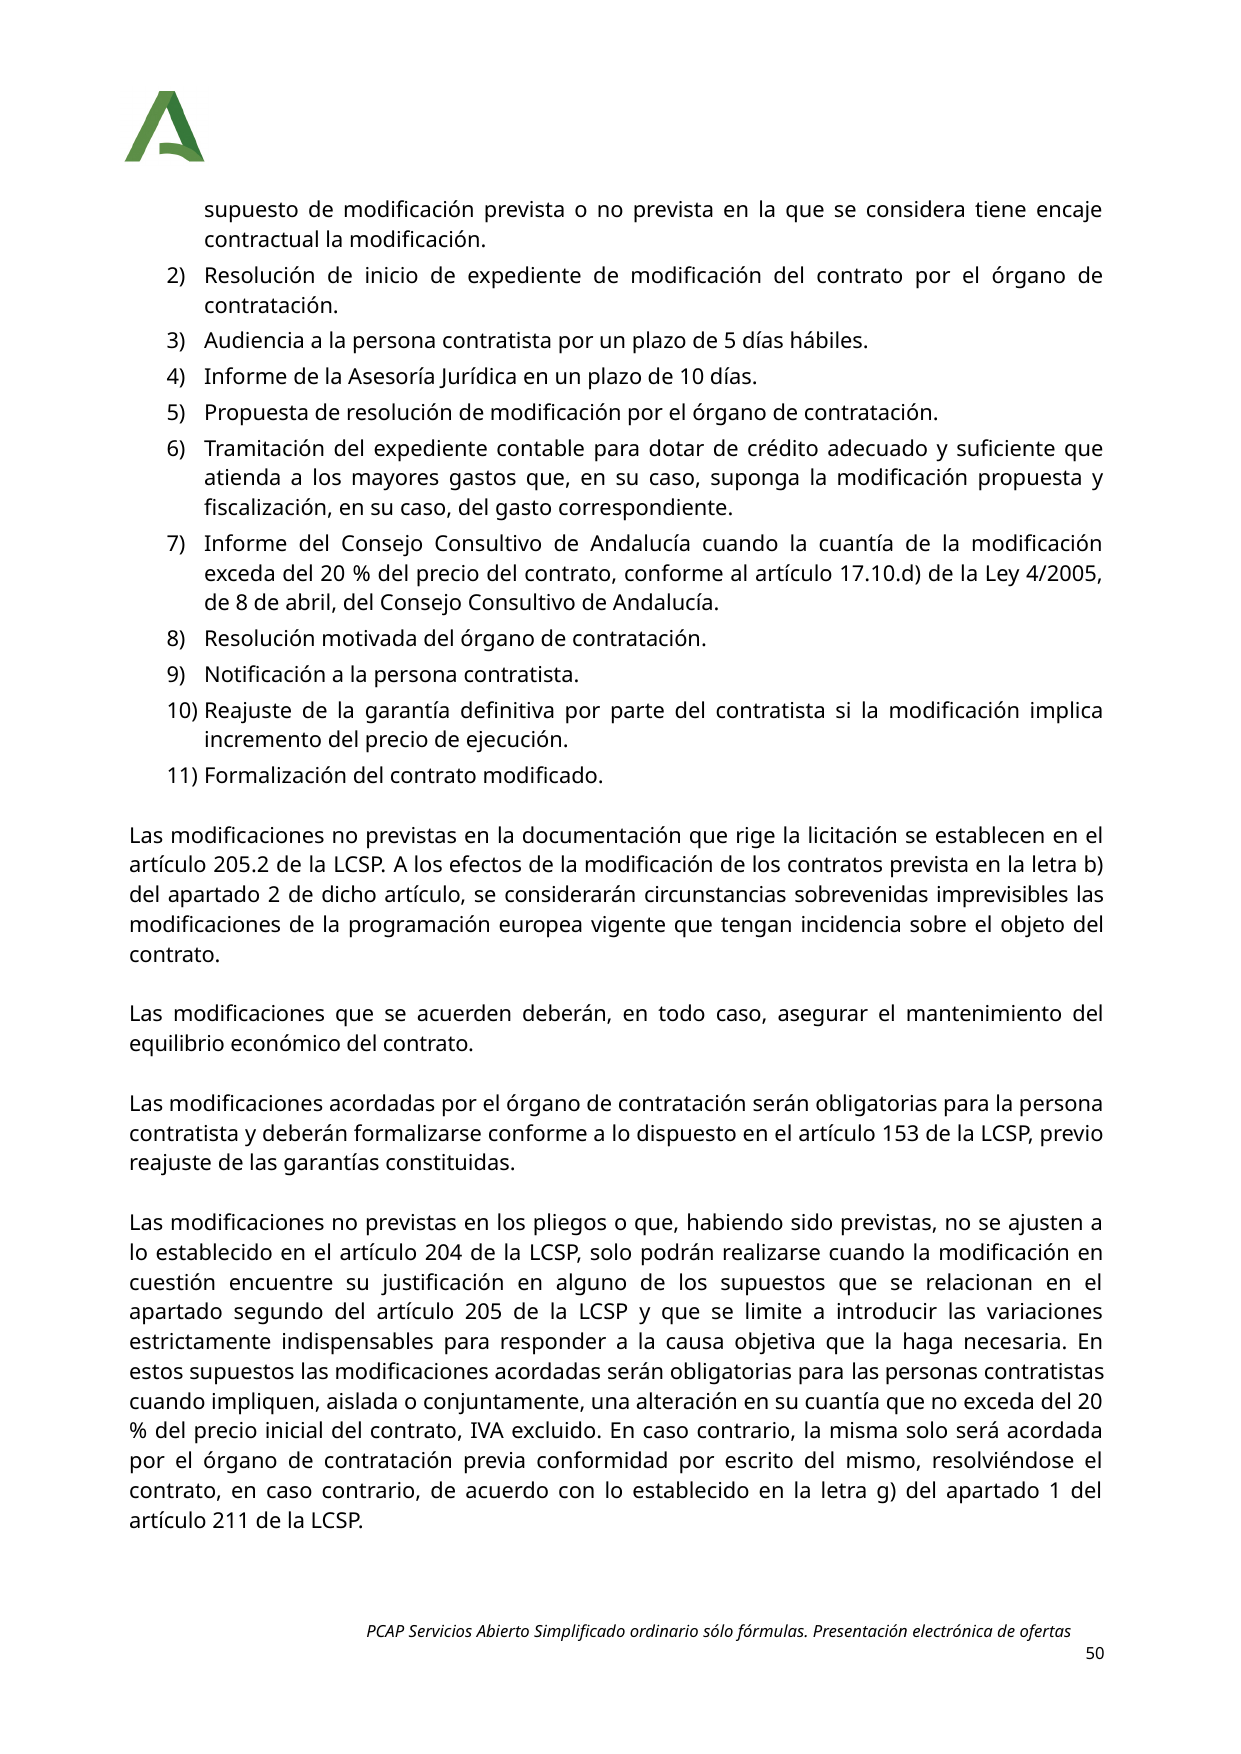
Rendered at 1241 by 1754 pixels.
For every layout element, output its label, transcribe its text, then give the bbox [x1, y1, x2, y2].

text Las modificaciones que se acuerden deberán, en todo caso, asegurar el mantenimiento del equilibrio económico del contrato. [129, 998, 1104, 1058]
list Formalización del contrato modificado. [166, 760, 1104, 790]
list Resolución de inicio de expediente de modificación del contrato por el órgano de contratación. [166, 260, 1104, 319]
text Las modificaciones no previstas en los pliegos o que, habiendo sido previstas, no se ajusten a lo establecido en el artículo 204 de la LCSP, solo podrán realizarse cuando la modificación en cuestión encuentre su justificación en alguno de los supuestos que se relacionan en el apartado segundo del artículo 205 de la LCSP y que se limite a introducir las variaciones estrictamente indispensables para responder a la causa objetiva que la haga necesaria. En estos supuestos las modificaciones acordadas serán obligatorias para las personas contratistas cuando impliquen, aislada o conjuntamente, una alteración en su cuantía que no exceda del 20 % del precio inicial del contrato, IVA excluido. En caso contrario, la misma solo será acordada por el órgano de contratación previa conformidad por escrito del mismo, resolviéndose el contrato, en caso contrario, de acuerdo con lo establecido en la letra g) del apartado 1 del artículo 211 de la LCSP. [129, 1207, 1104, 1535]
list Reajuste de la garantía definitiva por parte del contratista si la modificación implica incremento del precio de ejecución. [166, 694, 1104, 754]
list Tramitación del expediente contable para dotar de crédito adecuado y suficiente que atienda a los mayores gastos que, en su caso, suponga la modificación propuesta y fiscalización, en su caso, del gasto correspondiente. [166, 432, 1104, 522]
list Informe del Consejo Consultivo de Andalucía cuando la cuantía de la modificación exceda del 20 % del precio del contrato, conforme al artículo 17.10.d) de la Ley 4/2005, de 8 de abril, del Consejo Consultivo de Andalucía. [166, 528, 1104, 617]
picture [120, 86, 209, 166]
list supuesto de modificación prevista o no prevista en la que se considera tiene encaje contractual la modificación. [166, 194, 1104, 254]
list Audiencia a la persona contratista por un plazo de 5 días hábiles. [166, 325, 1104, 355]
list Informe de la Asesoría Jurídica en un plazo de 10 días. [166, 361, 1104, 391]
list Propuesta de resolución de modificación por el órgano de contratación. [166, 397, 1104, 427]
text Las modificaciones acordadas por el órgano de contratación serán obligatorias para la persona contratista y deberán formalizarse conforme a lo dispuesto en el artículo 153 de la LCSP, previo reajuste de las garantías constituidas. [129, 1088, 1104, 1177]
list Notificación a la persona contratista. [166, 659, 1104, 689]
list Resolución motivada del órgano de contratación. [166, 623, 1104, 653]
text Las modificaciones no previstas en la documentación que rige la licitación se establecen en el artículo 205.2 de la LCSP. A los efectos de la modificación de los contratos prevista en la letra b) del apartado 2 de dicho artículo, se considerarán circunstancias sobrevenidas imprevisibles las modificaciones de la programación europea vigente que tengan incidencia sobre el objeto del contrato. [129, 820, 1104, 969]
